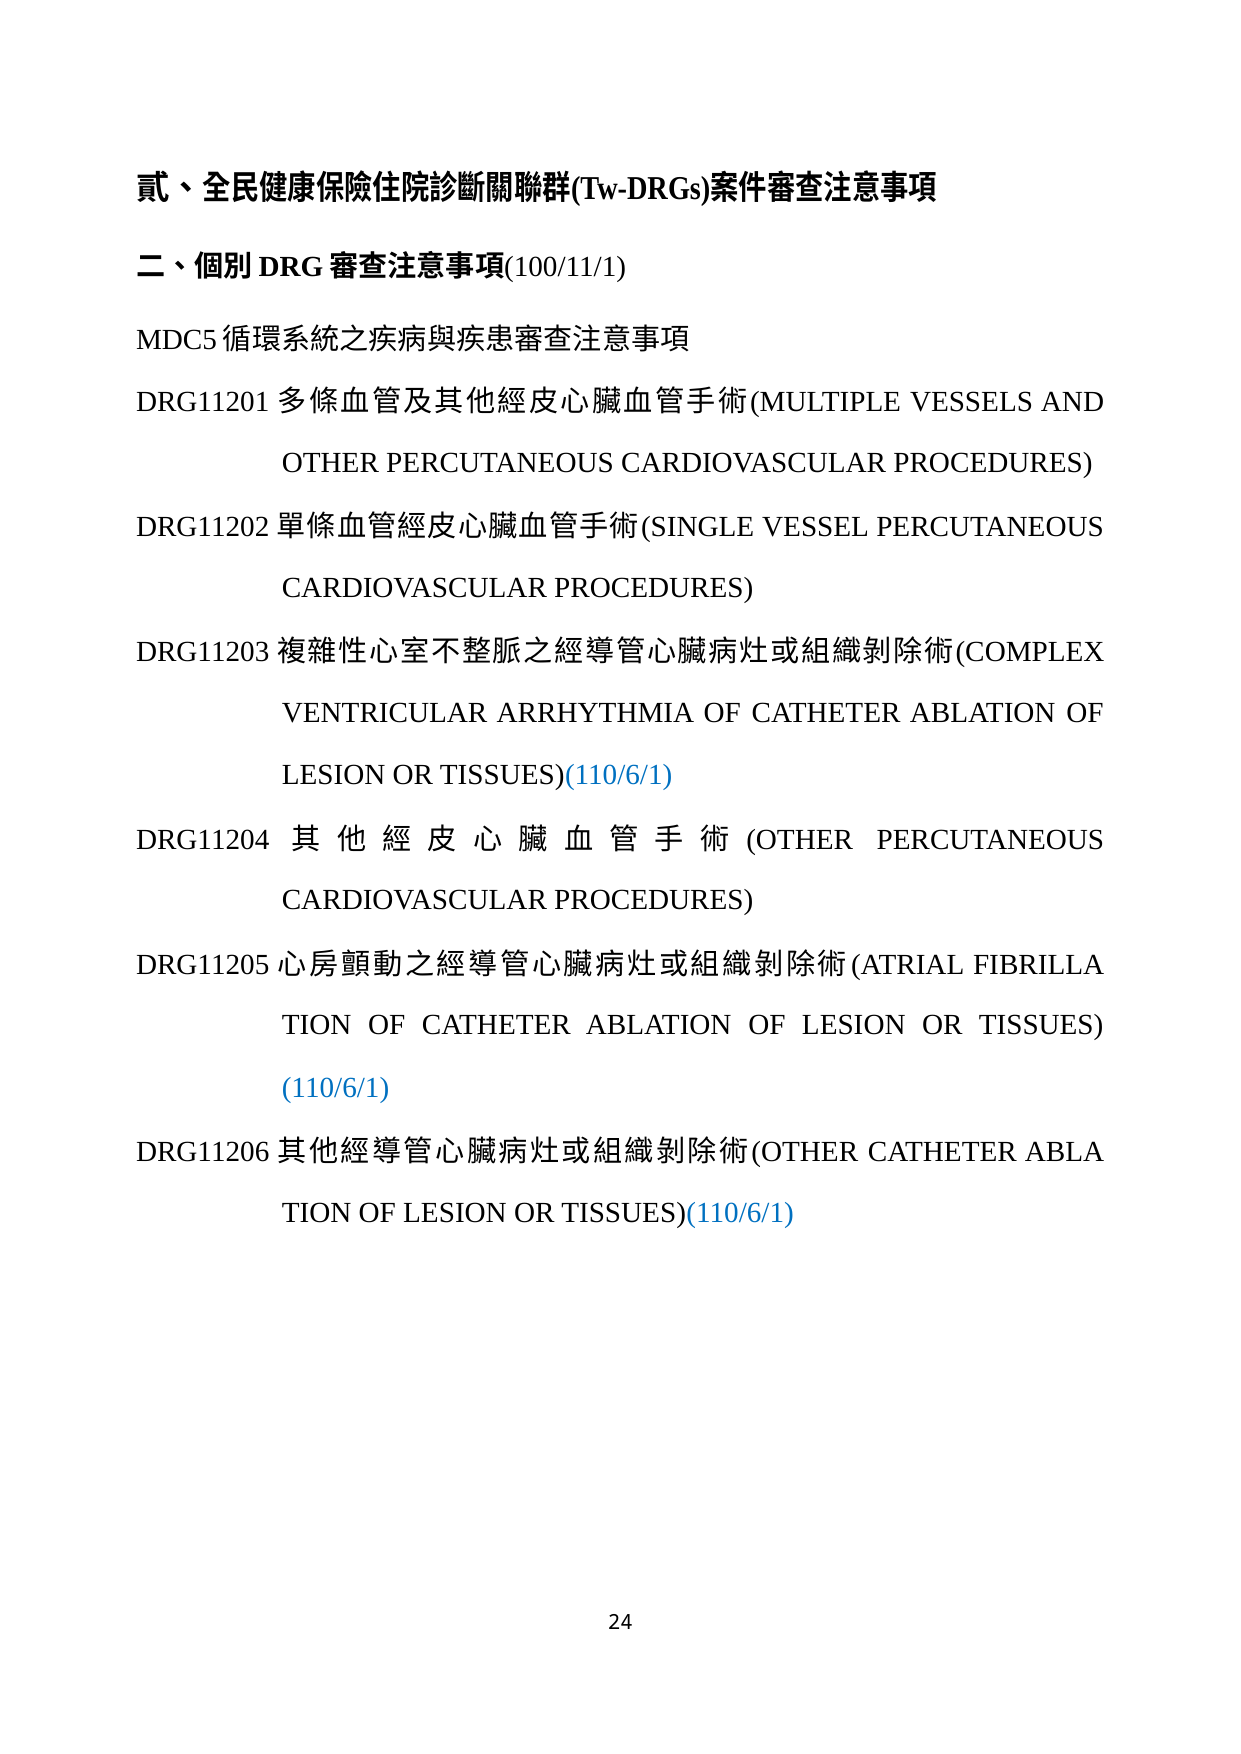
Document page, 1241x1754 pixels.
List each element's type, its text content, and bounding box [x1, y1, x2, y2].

text DRG11201多條血管及其他經皮心臟血管手術(MULTIPLE VESSELS AND OTHER PERCUTANEOUS CARDIOVASCULAR PROCEDURES) [136, 357, 1104, 482]
text DRG11202單條血管經皮心臟血管手術(SINGLE VESSEL PERCUTANEOUS CARDIOVASCULAR PROCEDURES) [136, 482, 1104, 607]
text MDC5循環系統之疾病與疾患審查注意事項 [136, 295, 1104, 357]
text DRG11204其他經皮心臟血管手術(OTHER PERCUTANEOUS CARDIOVASCULAR PROCEDURES) [136, 795, 1104, 920]
text DRG11205心房顫動之經導管心臟病灶或組織剝除術(ATRIAL FIBRILLA TION OF CATHETER ABLATION OF LESION OR TISSUES) (110/6/1) [136, 920, 1104, 1107]
text 二、個別DRG審查注意事項(100/11/1) [136, 222, 1104, 284]
text DRG11206其他經導管心臟病灶或組織剝除術(OTHER CATHETER ABLA TION OF LESION OR TISSUES)(110/6/1) [136, 1107, 1104, 1232]
text 貳、全民健康保險住院診斷關聯群(Tw-DRGs)案件審查注意事項 [136, 149, 1104, 212]
text DRG11203複雜性心室不整脈之經導管心臟病灶或組織剝除術(COMPLEX VENTRICULAR ARRHYTHMIA OF CATHETER ABLATION OF LESION OR TISSUES)(110/6/1) [136, 607, 1104, 795]
